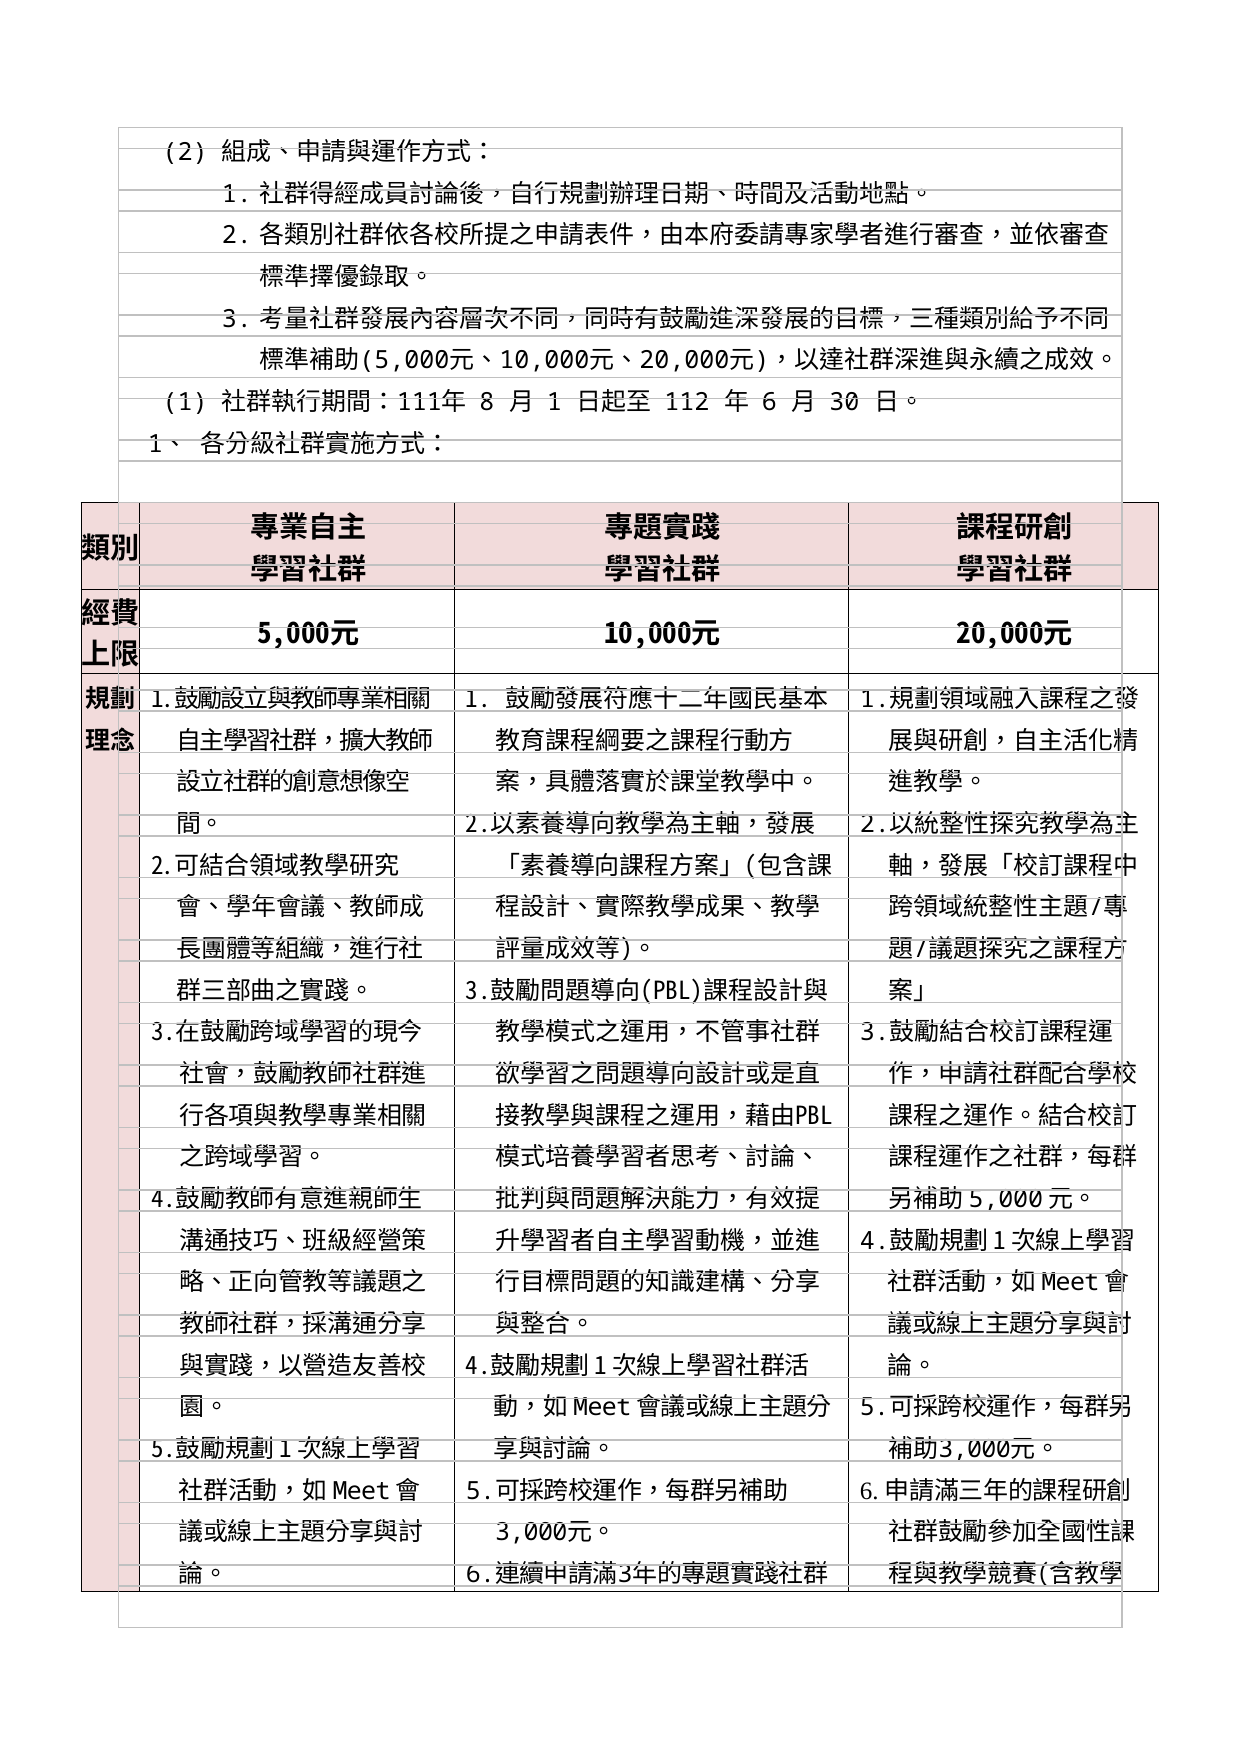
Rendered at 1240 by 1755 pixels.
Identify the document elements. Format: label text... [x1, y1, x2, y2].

list 各類別社群依各校所提之申請表件，由本府委請專家學者進行審查，並依審查標準擇優錄取。 [222, 274, 1121, 294]
table_cell 1.鼓勵設立與教師專業相關自主學習社群，擴大教師設立社群的創意想像空間。 2.可結合領域教學研究會、學年會議、教師成長團體等組織，進行社群三部曲之實踐。 3.在鼓勵跨域學習的現今社會，鼓勵教師社群進行各項與教學專業相關之跨域學習。 4.鼓勵教師有意進親師生溝通技巧、班級經營策略、正向管教等議題之教師社群，採溝通分享與實踐，以營造友善校園。 5.鼓勵規劃1次線上學習社群活動，如Meet會議或線上主題分享與討論。 6.可採跨校運作，每群另補助2,000元。 [140, 837, 454, 877]
table_cell 1.鼓勵設立與教師專業相關自主學習社群，擴大教師設立社群的創意想像空間。 2.可結合領域教學研究會、學年會議、教師成長團體等組織，進行社群三部曲之實踐。 3.在鼓勵跨域學習的現今社會，鼓勵教師社群進行各項與教學專業相關之跨域學習。 4.鼓勵教師有意進親師生溝通技巧、班級經營策略、正向管教等議題之教師社群，採溝通分享與實踐，以營造友善校園。 5.鼓勵規劃1次線上學習社群活動，如Meet會議或線上主題分享與討論。 6.可採跨校運作，每群另補助2,000元。 [140, 1128, 454, 1148]
table_header 類別 [119, 566, 139, 585]
table_cell 5,000元 [140, 628, 454, 648]
table_cell 規劃理念 [119, 691, 139, 710]
table_cell 1.規劃領域融入課程之發展與研創，自主活化精進教學。 2.以統整性探究教學為主軸，發展「校訂課程中跨領域統整性主題/專題/議題探究之課程方案」 3.鼓勵結合校訂課程運作，申請社群配合學校課程之運作。結合校訂課程運作之社群，每群另補助5,000元。 4.鼓勵規劃1次線上學習社群活動，如Meet會議或線上主題分享與討論。 5.可採跨校運作，每群另補助3,000元。 6. 申請滿三年的課程研創社群鼓勵參加全國性課程與教學競賽(含教學卓越獎)。 [849, 1128, 1121, 1148]
table_cell 1. 鼓勵發展符應十二年國民基本教育課程綱要之課程行動方案，具體落實於課堂教學中。 2.以素養導向教學為主軸，發展「素養導向課程方案」(包含課程設計、實際教學成果、教學評量成效等)。 3.鼓勵問題導向(PBL)課程設計與教學模式之運用，不管事社群欲學習之問題導向設計或是直接教學與課程之運用，藉由PBL模式培養學習者思考、討論、批判與問題解決能力，有效提升學習者自主學習動機，並進行目標問題的知識建構、分享與整合。 4.鼓勵規劃1次線上學習社群活動，如Meet會議或線上主題分享與討論。 5.可採跨校運作，每群另補助3,000元。 6.連續申請滿3年的專題實踐社群可直接進階至課程研創社群。 [455, 837, 848, 877]
table_cell 1.鼓勵設立與教師專業相關自主學習社群，擴大教師設立社群的創意想像空間。 2.可結合領域教學研究會、學年會議、教師成長團體等組織，進行社群三部曲之實踐。 3.在鼓勵跨域學習的現今社會，鼓勵教師社群進行各項與教學專業相關之跨域學習。 4.鼓勵教師有意進親師生溝通技巧、班級經營策略、正向管教等議題之教師社群，採溝通分享與實踐，以營造友善校園。 5.鼓勵規劃1次線上學習社群活動，如Meet會議或線上主題分享與討論。 6.可採跨校運作，每群另補助2,000元。 [140, 941, 454, 960]
table_cell 1.規劃領域融入課程之發展與研創，自主活化精進教學。 2.以統整性探究教學為主軸，發展「校訂課程中跨領域統整性主題/專題/議題探究之課程方案」 3.鼓勵結合校訂課程運作，申請社群配合學校課程之運作。結合校訂課程運作之社群，每群另補助5,000元。 4.鼓勵規劃1次線上學習社群活動，如Meet會議或線上主題分享與討論。 5.可採跨校運作，每群另補助3,000元。 6. 申請滿三年的課程研創社群鼓勵參加全國性課程與教學競賽(含教學卓越獎)。 [849, 941, 1121, 960]
table_cell 1. 鼓勵發展符應十二年國民基本教育課程綱要之課程行動方案，具體落實於課堂教學中。 2.以素養導向教學為主軸，發展「素養導向課程方案」(包含課程設計、實際教學成果、教學評量成效等)。 3.鼓勵問題導向(PBL)課程設計與教學模式之運用，不管事社群欲學習之問題導向設計或是直接教學與課程之運用，藉由PBL模式培養學習者思考、討論、批判與問題解決能力，有效提升學習者自主學習動機，並進行目標問題的知識建構、分享與整合。 4.鼓勵規劃1次線上學習社群活動，如Meet會議或線上主題分享與討論。 5.可採跨校運作，每群另補助3,000元。 6.連續申請滿3年的專題實踐社群可直接進階至課程研創社群。 [455, 712, 848, 752]
table_cell 1. 鼓勵發展符應十二年國民基本教育課程綱要之課程行動方案，具體落實於課堂教學中。 2.以素養導向教學為主軸，發展「素養導向課程方案」(包含課程設計、實際教學成果、教學評量成效等)。 3.鼓勵問題導向(PBL)課程設計與教學模式之運用，不管事社群欲學習之問題導向設計或是直接教學與課程之運用，藉由PBL模式培養學習者思考、討論、批判與問題解決能力，有效提升學習者自主學習動機，並進行目標問題的知識建構、分享與整合。 4.鼓勵規劃1次線上學習社群活動，如Meet會議或線上主題分享與討論。 5.可採跨校運作，每群另補助3,000元。 6.連續申請滿3年的專題實踐社群可直接進階至課程研創社群。 [455, 816, 848, 835]
table_cell 1.規劃領域融入課程之發展與研創，自主活化精進教學。 2.以統整性探究教學為主軸，發展「校訂課程中跨領域統整性主題/專題/議題探究之課程方案」 3.鼓勵結合校訂課程運作，申請社群配合學校課程之運作。結合校訂課程運作之社群，每群另補助5,000元。 4.鼓勵規劃1次線上學習社群活動，如Meet會議或線上主題分享與討論。 5.可採跨校運作，每群另補助3,000元。 6. 申請滿三年的課程研創社群鼓勵參加全國性課程與教學競賽(含教學卓越獎)。 [1123, 674, 1158, 1591]
table_cell 規劃理念 [119, 962, 139, 1002]
table_cell 1. 鼓勵發展符應十二年國民基本教育課程綱要之課程行動方案，具體落實於課堂教學中。 2.以素養導向教學為主軸，發展「素養導向課程方案」(包含課程設計、實際教學成果、教學評量成效等)。 3.鼓勵問題導向(PBL)課程設計與教學模式之運用，不管事社群欲學習之問題導向設計或是直接教學與課程之運用，藉由PBL模式培養學習者思考、討論、批判與問題解決能力，有效提升學習者自主學習動機，並進行目標問題的知識建構、分享與整合。 4.鼓勵規劃1次線上學習社群活動，如Meet會議或線上主題分享與討論。 5.可採跨校運作，每群另補助3,000元。 6.連續申請滿3年的專題實踐社群可直接進階至課程研創社群。 [455, 1524, 848, 1564]
table_cell 20,000元 [849, 649, 1121, 673]
table_cell 1.規劃領域融入課程之發展與研創，自主活化精進教學。 2.以統整性探究教學為主軸，發展「校訂課程中跨領域統整性主題/專題/議題探究之課程方案」 3.鼓勵結合校訂課程運作，申請社群配合學校課程之運作。結合校訂課程運作之社群，每群另補助5,000元。 4.鼓勵規劃1次線上學習社群活動，如Meet會議或線上主題分享與討論。 5.可採跨校運作，每群另補助3,000元。 6. 申請滿三年的課程研創社群鼓勵參加全國性課程與教學競賽(含教學卓越獎)。 [849, 1149, 1121, 1189]
table_cell 1.鼓勵設立與教師專業相關自主學習社群，擴大教師設立社群的創意想像空間。 2.可結合領域教學研究會、學年會議、教師成長團體等組織，進行社群三部曲之實踐。 3.在鼓勵跨域學習的現今社會，鼓勵教師社群進行各項與教學專業相關之跨域學習。 4.鼓勵教師有意進親師生溝通技巧、班級經營策略、正向管教等議題之教師社群，採溝通分享與實踐，以營造友善校園。 5.鼓勵規劃1次線上學習社群活動，如Meet會議或線上主題分享與討論。 6.可採跨校運作，每群另補助2,000元。 [140, 753, 454, 773]
table_cell 1. 鼓勵發展符應十二年國民基本教育課程綱要之課程行動方案，具體落實於課堂教學中。 2.以素養導向教學為主軸，發展「素養導向課程方案」(包含課程設計、實際教學成果、教學評量成效等)。 3.鼓勵問題導向(PBL)課程設計與教學模式之運用，不管事社群欲學習之問題導向設計或是直接教學與課程之運用，藉由PBL模式培養學習者思考、討論、批判與問題解決能力，有效提升學習者自主學習動機，並進行目標問題的知識建構、分享與整合。 4.鼓勵規劃1次線上學習社群活動，如Meet會議或線上主題分享與討論。 5.可採跨校運作，每群另補助3,000元。 6.連續申請滿3年的專題實踐社群可直接進階至課程研創社群。 [455, 1087, 848, 1127]
list 各分級社群實施方式： [148, 441, 1121, 460]
table_cell 1.規劃領域融入課程之發展與研創，自主活化精進教學。 2.以統整性探究教學為主軸，發展「校訂課程中跨領域統整性主題/專題/議題探究之課程方案」 3.鼓勵結合校訂課程運作，申請社群配合學校課程之運作。結合校訂課程運作之社群，每群另補助5,000元。 4.鼓勵規劃1次線上學習社群活動，如Meet會議或線上主題分享與討論。 5.可採跨校運作，每群另補助3,000元。 6. 申請滿三年的課程研創社群鼓勵參加全國性課程與教學競賽(含教學卓越獎)。 [849, 1524, 1121, 1564]
table_cell 1.規劃領域融入課程之發展與研創，自主活化精進教學。 2.以統整性探究教學為主軸，發展「校訂課程中跨領域統整性主題/專題/議題探究之課程方案」 3.鼓勵結合校訂課程運作，申請社群配合學校課程之運作。結合校訂課程運作之社群，每群另補助5,000元。 4.鼓勵規劃1次線上學習社群活動，如Meet會議或線上主題分享與討論。 5.可採跨校運作，每群另補助3,000元。 6. 申請滿三年的課程研創社群鼓勵參加全國性課程與教學競賽(含教學卓越獎)。 [849, 878, 1121, 898]
table_cell 規劃理念 [119, 1378, 139, 1398]
table_cell 1. 鼓勵發展符應十二年國民基本教育課程綱要之課程行動方案，具體落實於課堂教學中。 2.以素養導向教學為主軸，發展「素養導向課程方案」(包含課程設計、實際教學成果、教學評量成效等)。 3.鼓勵問題導向(PBL)課程設計與教學模式之運用，不管事社群欲學習之問題導向設計或是直接教學與課程之運用，藉由PBL模式培養學習者思考、討論、批判與問題解決能力，有效提升學習者自主學習動機，並進行目標問題的知識建構、分享與整合。 4.鼓勵規劃1次線上學習社群活動，如Meet會議或線上主題分享與討論。 5.可採跨校運作，每群另補助3,000元。 6.連續申請滿3年的專題實踐社群可直接進階至課程研創社群。 [455, 753, 848, 773]
table_cell 規劃理念 [119, 1253, 139, 1273]
table_cell 1.鼓勵設立與教師專業相關自主學習社群，擴大教師設立社群的創意想像空間。 2.可結合領域教學研究會、學年會議、教師成長團體等組織，進行社群三部曲之實踐。 3.在鼓勵跨域學習的現今社會，鼓勵教師社群進行各項與教學專業相關之跨域學習。 4.鼓勵教師有意進親師生溝通技巧、班級經營策略、正向管教等議題之教師社群，採溝通分享與實踐，以營造友善校園。 5.鼓勵規劃1次線上學習社群活動，如Meet會議或線上主題分享與討論。 6.可採跨校運作，每群另補助2,000元。 [140, 1524, 454, 1564]
table_cell 1.規劃領域融入課程之發展與研創，自主活化精進教學。 2.以統整性探究教學為主軸，發展「校訂課程中跨領域統整性主題/專題/議題探究之課程方案」 3.鼓勵結合校訂課程運作，申請社群配合學校課程之運作。結合校訂課程運作之社群，每群另補助5,000元。 4.鼓勵規劃1次線上學習社群活動，如Meet會議或線上主題分享與討論。 5.可採跨校運作，每群另補助3,000元。 6. 申請滿三年的課程研創社群鼓勵參加全國性課程與教學競賽(含教學卓越獎)。 [849, 1066, 1121, 1085]
table_cell 1.規劃領域融入課程之發展與研創，自主活化精進教學。 2.以統整性探究教學為主軸，發展「校訂課程中跨領域統整性主題/專題/議題探究之課程方案」 3.鼓勵結合校訂課程運作，申請社群配合學校課程之運作。結合校訂課程運作之社群，每群另補助5,000元。 4.鼓勵規劃1次線上學習社群活動，如Meet會議或線上主題分享與討論。 5.可採跨校運作，每群另補助3,000元。 6. 申請滿三年的課程研創社群鼓勵參加全國性課程與教學競賽(含教學卓越獎)。 [849, 753, 1121, 773]
table_header 專題實踐 學習社群 [455, 524, 848, 564]
table_cell 規劃理念 [119, 1587, 139, 1591]
list 考量社群發展內容層次不同，同時有鼓勵進深發展的目標，三種類別給予不同標準補助(5,000元、10,000元、20,000元)，以達社群深進與永續之成效。 [222, 337, 1121, 377]
table_cell 規劃理念 [119, 1503, 139, 1523]
table_cell 規劃理念 [119, 1274, 139, 1314]
table_cell 規劃理念 [119, 1128, 139, 1148]
table_cell 1.規劃領域融入課程之發展與研創，自主活化精進教學。 2.以統整性探究教學為主軸，發展「校訂課程中跨領域統整性主題/專題/議題探究之課程方案」 3.鼓勵結合校訂課程運作，申請社群配合學校課程之運作。結合校訂課程運作之社群，每群另補助5,000元。 4.鼓勵規劃1次線上學習社群活動，如Meet會議或線上主題分享與討論。 5.可採跨校運作，每群另補助3,000元。 6. 申請滿三年的課程研創社群鼓勵參加全國性課程與教學競賽(含教學卓越獎)。 [849, 1462, 1121, 1502]
table_cell 1.規劃領域融入課程之發展與研創，自主活化精進教學。 2.以統整性探究教學為主軸，發展「校訂課程中跨領域統整性主題/專題/議題探究之課程方案」 3.鼓勵結合校訂課程運作，申請社群配合學校課程之運作。結合校訂課程運作之社群，每群另補助5,000元。 4.鼓勵規劃1次線上學習社群活動，如Meet會議或線上主題分享與討論。 5.可採跨校運作，每群另補助3,000元。 6. 申請滿三年的課程研創社群鼓勵參加全國性課程與教學競賽(含教學卓越獎)。 [849, 1316, 1121, 1335]
table_cell 10,000元 [455, 649, 848, 673]
table_cell 1.鼓勵設立與教師專業相關自主學習社群，擴大教師設立社群的創意想像空間。 2.可結合領域教學研究會、學年會議、教師成長團體等組織，進行社群三部曲之實踐。 3.在鼓勵跨域學習的現今社會，鼓勵教師社群進行各項與教學專業相關之跨域學習。 4.鼓勵教師有意進親師生溝通技巧、班級經營策略、正向管教等議題之教師社群，採溝通分享與實踐，以營造友善校園。 5.鼓勵規劃1次線上學習社群活動，如Meet會議或線上主題分享與討論。 6.可採跨校運作，每群另補助2,000元。 [140, 712, 454, 752]
table_cell 1.鼓勵設立與教師專業相關自主學習社群，擴大教師設立社群的創意想像空間。 2.可結合領域教學研究會、學年會議、教師成長團體等組織，進行社群三部曲之實踐。 3.在鼓勵跨域學習的現今社會，鼓勵教師社群進行各項與教學專業相關之跨域學習。 4.鼓勵教師有意進親師生溝通技巧、班級經營策略、正向管教等議題之教師社群，採溝通分享與實踐，以營造友善校園。 5.鼓勵規劃1次線上學習社群活動，如Meet會議或線上主題分享與討論。 6.可採跨校運作，每群另補助2,000元。 [140, 1503, 454, 1523]
table_cell 1.規劃領域融入課程之發展與研創，自主活化精進教學。 2.以統整性探究教學為主軸，發展「校訂課程中跨領域統整性主題/專題/議題探究之課程方案」 3.鼓勵結合校訂課程運作，申請社群配合學校課程之運作。結合校訂課程運作之社群，每群另補助5,000元。 4.鼓勵規劃1次線上學習社群活動，如Meet會議或線上主題分享與討論。 5.可採跨校運作，每群另補助3,000元。 6. 申請滿三年的課程研創社群鼓勵參加全國性課程與教學競賽(含教學卓越獎)。 [849, 816, 1121, 835]
table_cell 規劃理念 [119, 816, 139, 835]
table_cell 10,000元 [455, 628, 848, 648]
table_cell 1.鼓勵設立與教師專業相關自主學習社群，擴大教師設立社群的創意想像空間。 2.可結合領域教學研究會、學年會議、教師成長團體等組織，進行社群三部曲之實踐。 3.在鼓勵跨域學習的現今社會，鼓勵教師社群進行各項與教學專業相關之跨域學習。 4.鼓勵教師有意進親師生溝通技巧、班級經營策略、正向管教等議題之教師社群，採溝通分享與實踐，以營造友善校園。 5.鼓勵規劃1次線上學習社群活動，如Meet會議或線上主題分享與討論。 6.可採跨校運作，每群另補助2,000元。 [140, 691, 454, 710]
table_cell 規劃理念 [119, 899, 139, 939]
table_header 專業自主 學習社群 [140, 524, 454, 564]
table_cell 1. 鼓勵發展符應十二年國民基本教育課程綱要之課程行動方案，具體落實於課堂教學中。 2.以素養導向教學為主軸，發展「素養導向課程方案」(包含課程設計、實際教學成果、教學評量成效等)。 3.鼓勵問題導向(PBL)課程設計與教學模式之運用，不管事社群欲學習之問題導向設計或是直接教學與課程之運用，藉由PBL模式培養學習者思考、討論、批判與問題解決能力，有效提升學習者自主學習動機，並進行目標問題的知識建構、分享與整合。 4.鼓勵規劃1次線上學習社群活動，如Meet會議或線上主題分享與討論。 5.可採跨校運作，每群另補助3,000元。 6.連續申請滿3年的專題實踐社群可直接進階至課程研創社群。 [455, 1274, 848, 1314]
table_cell 1.規劃領域融入課程之發展與研創，自主活化精進教學。 2.以統整性探究教學為主軸，發展「校訂課程中跨領域統整性主題/專題/議題探究之課程方案」 3.鼓勵結合校訂課程運作，申請社群配合學校課程之運作。結合校訂課程運作之社群，每群另補助5,000元。 4.鼓勵規劃1次線上學習社群活動，如Meet會議或線上主題分享與討論。 5.可採跨校運作，每群另補助3,000元。 6. 申請滿三年的課程研創社群鼓勵參加全國性課程與教學競賽(含教學卓越獎)。 [849, 962, 1121, 1002]
list 社群得經成員討論後，自行規劃辦理日期、時間及活動地點。 [222, 191, 1121, 210]
table_cell 1.鼓勵設立與教師專業相關自主學習社群，擴大教師設立社群的創意想像空間。 2.可結合領域教學研究會、學年會議、教師成長團體等組織，進行社群三部曲之實踐。 3.在鼓勵跨域學習的現今社會，鼓勵教師社群進行各項與教學專業相關之跨域學習。 4.鼓勵教師有意進親師生溝通技巧、班級經營策略、正向管教等議題之教師社群，採溝通分享與實踐，以營造友善校園。 5.鼓勵規劃1次線上學習社群活動，如Meet會議或線上主題分享與討論。 6.可採跨校運作，每群另補助2,000元。 [140, 674, 454, 689]
table_cell 1.鼓勵設立與教師專業相關自主學習社群，擴大教師設立社群的創意想像空間。 2.可結合領域教學研究會、學年會議、教師成長團體等組織，進行社群三部曲之實踐。 3.在鼓勵跨域學習的現今社會，鼓勵教師社群進行各項與教學專業相關之跨域學習。 4.鼓勵教師有意進親師生溝通技巧、班級經營策略、正向管教等議題之教師社群，採溝通分享與實踐，以營造友善校園。 5.鼓勵規劃1次線上學習社群活動，如Meet會議或線上主題分享與討論。 6.可採跨校運作，每群另補助2,000元。 [140, 1191, 454, 1210]
table_header 課程研創 學習社群 [849, 503, 1121, 523]
table_header 類別 [82, 503, 118, 589]
table_cell 1. 鼓勵發展符應十二年國民基本教育課程綱要之課程行動方案，具體落實於課堂教學中。 2.以素養導向教學為主軸，發展「素養導向課程方案」(包含課程設計、實際教學成果、教學評量成效等)。 3.鼓勵問題導向(PBL)課程設計與教學模式之運用，不管事社群欲學習之問題導向設計或是直接教學與課程之運用，藉由PBL模式培養學習者思考、討論、批判與問題解決能力，有效提升學習者自主學習動機，並進行目標問題的知識建構、分享與整合。 4.鼓勵規劃1次線上學習社群活動，如Meet會議或線上主題分享與討論。 5.可採跨校運作，每群另補助3,000元。 6.連續申請滿3年的專題實踐社群可直接進階至課程研創社群。 [455, 1003, 848, 1023]
table_cell 規劃理念 [119, 1212, 139, 1252]
table_cell 規劃理念 [119, 1524, 139, 1564]
table_cell 1.鼓勵設立與教師專業相關自主學習社群，擴大教師設立社群的創意想像空間。 2.可結合領域教學研究會、學年會議、教師成長團體等組織，進行社群三部曲之實踐。 3.在鼓勵跨域學習的現今社會，鼓勵教師社群進行各項與教學專業相關之跨域學習。 4.鼓勵教師有意進親師生溝通技巧、班級經營策略、正向管教等議題之教師社群，採溝通分享與實踐，以營造友善校園。 5.鼓勵規劃1次線上學習社群活動，如Meet會議或線上主題分享與討論。 6.可採跨校運作，每群另補助2,000元。 [140, 1337, 454, 1377]
table_cell 1.鼓勵設立與教師專業相關自主學習社群，擴大教師設立社群的創意想像空間。 2.可結合領域教學研究會、學年會議、教師成長團體等組織，進行社群三部曲之實踐。 3.在鼓勵跨域學習的現今社會，鼓勵教師社群進行各項與教學專業相關之跨域學習。 4.鼓勵教師有意進親師生溝通技巧、班級經營策略、正向管教等議題之教師社群，採溝通分享與實踐，以營造友善校園。 5.鼓勵規劃1次線上學習社群活動，如Meet會議或線上主題分享與討論。 6.可採跨校運作，每群另補助2,000元。 [140, 962, 454, 1002]
table_header 專題實踐 學習社群 [455, 503, 848, 523]
table_cell 1. 鼓勵發展符應十二年國民基本教育課程綱要之課程行動方案，具體落實於課堂教學中。 2.以素養導向教學為主軸，發展「素養導向課程方案」(包含課程設計、實際教學成果、教學評量成效等)。 3.鼓勵問題導向(PBL)課程設計與教學模式之運用，不管事社群欲學習之問題導向設計或是直接教學與課程之運用，藉由PBL模式培養學習者思考、討論、批判與問題解決能力，有效提升學習者自主學習動機，並進行目標問題的知識建構、分享與整合。 4.鼓勵規劃1次線上學習社群活動，如Meet會議或線上主題分享與討論。 5.可採跨校運作，每群另補助3,000元。 6.連續申請滿3年的專題實踐社群可直接進階至課程研創社群。 [455, 1316, 848, 1335]
table_cell 規劃理念 [119, 837, 139, 877]
table_cell 規劃理念 [82, 674, 118, 1591]
table_cell 1. 鼓勵發展符應十二年國民基本教育課程綱要之課程行動方案，具體落實於課堂教學中。 2.以素養導向教學為主軸，發展「素養導向課程方案」(包含課程設計、實際教學成果、教學評量成效等)。 3.鼓勵問題導向(PBL)課程設計與教學模式之運用，不管事社群欲學習之問題導向設計或是直接教學與課程之運用，藉由PBL模式培養學習者思考、討論、批判與問題解決能力，有效提升學習者自主學習動機，並進行目標問題的知識建構、分享與整合。 4.鼓勵規劃1次線上學習社群活動，如Meet會議或線上主題分享與討論。 5.可採跨校運作，每群另補助3,000元。 6.連續申請滿3年的專題實踐社群可直接進階至課程研創社群。 [455, 1149, 848, 1189]
table_cell 規劃理念 [119, 1191, 139, 1210]
table_cell 規劃理念 [119, 1066, 139, 1085]
table_cell 20,000元 [849, 590, 1121, 627]
table_cell 5,000元 [140, 649, 454, 673]
table_cell 1.規劃領域融入課程之發展與研創，自主活化精進教學。 2.以統整性探究教學為主軸，發展「校訂課程中跨領域統整性主題/專題/議題探究之課程方案」 3.鼓勵結合校訂課程運作，申請社群配合學校課程之運作。結合校訂課程運作之社群，每群另補助5,000元。 4.鼓勵規劃1次線上學習社群活動，如Meet會議或線上主題分享與討論。 5.可採跨校運作，每群另補助3,000元。 6. 申請滿三年的課程研創社群鼓勵參加全國性課程與教學競賽(含教學卓越獎)。 [849, 837, 1121, 877]
table_cell 1.鼓勵設立與教師專業相關自主學習社群，擴大教師設立社群的創意想像空間。 2.可結合領域教學研究會、學年會議、教師成長團體等組織，進行社群三部曲之實踐。 3.在鼓勵跨域學習的現今社會，鼓勵教師社群進行各項與教學專業相關之跨域學習。 4.鼓勵教師有意進親師生溝通技巧、班級經營策略、正向管教等議題之教師社群，採溝通分享與實踐，以營造友善校園。 5.鼓勵規劃1次線上學習社群活動，如Meet會議或線上主題分享與討論。 6.可採跨校運作，每群另補助2,000元。 [140, 774, 454, 814]
list 社群得經成員討論後，自行規劃辦理日期、時間及活動地點。 [222, 169, 1121, 189]
table_cell 1.鼓勵設立與教師專業相關自主學習社群，擴大教師設立社群的創意想像空間。 2.可結合領域教學研究會、學年會議、教師成長團體等組織，進行社群三部曲之實踐。 3.在鼓勵跨域學習的現今社會，鼓勵教師社群進行各項與教學專業相關之跨域學習。 4.鼓勵教師有意進親師生溝通技巧、班級經營策略、正向管教等議題之教師社群，採溝通分享與實踐，以營造友善校園。 5.鼓勵規劃1次線上學習社群活動，如Meet會議或線上主題分享與討論。 6.可採跨校運作，每群另補助2,000元。 [140, 816, 454, 835]
table_cell 5,000元 [140, 590, 454, 627]
table_cell 1.鼓勵設立與教師專業相關自主學習社群，擴大教師設立社群的創意想像空間。 2.可結合領域教學研究會、學年會議、教師成長團體等組織，進行社群三部曲之實踐。 3.在鼓勵跨域學習的現今社會，鼓勵教師社群進行各項與教學專業相關之跨域學習。 4.鼓勵教師有意進親師生溝通技巧、班級經營策略、正向管教等議題之教師社群，採溝通分享與實踐，以營造友善校園。 5.鼓勵規劃1次線上學習社群活動，如Meet會議或線上主題分享與討論。 6.可採跨校運作，每群另補助2,000元。 [140, 1066, 454, 1085]
table_cell 10,000元 [455, 590, 848, 627]
table_header 類別 [119, 503, 139, 523]
table_cell 1.鼓勵設立與教師專業相關自主學習社群，擴大教師設立社群的創意想像空間。 2.可結合領域教學研究會、學年會議、教師成長團體等組織，進行社群三部曲之實踐。 3.在鼓勵跨域學習的現今社會，鼓勵教師社群進行各項與教學專業相關之跨域學習。 4.鼓勵教師有意進親師生溝通技巧、班級經營策略、正向管教等議題之教師社群，採溝通分享與實踐，以營造友善校園。 5.鼓勵規劃1次線上學習社群活動，如Meet會議或線上主題分享與討論。 6.可採跨校運作，每群另補助2,000元。 [140, 1399, 454, 1439]
table_cell 1.規劃領域融入課程之發展與研創，自主活化精進教學。 2.以統整性探究教學為主軸，發展「校訂課程中跨領域統整性主題/專題/議題探究之課程方案」 3.鼓勵結合校訂課程運作，申請社群配合學校課程之運作。結合校訂課程運作之社群，每群另補助5,000元。 4.鼓勵規劃1次線上學習社群活動，如Meet會議或線上主題分享與討論。 5.可採跨校運作，每群另補助3,000元。 6. 申請滿三年的課程研創社群鼓勵參加全國性課程與教學競賽(含教學卓越獎)。 [849, 712, 1121, 752]
table_cell 經費上限 [82, 590, 118, 673]
table_cell 規劃理念 [119, 674, 139, 689]
table_cell 1.規劃領域融入課程之發展與研創，自主活化精進教學。 2.以統整性探究教學為主軸，發展「校訂課程中跨領域統整性主題/專題/議題探究之課程方案」 3.鼓勵結合校訂課程運作，申請社群配合學校課程之運作。結合校訂課程運作之社群，每群另補助5,000元。 4.鼓勵規劃1次線上學習社群活動，如Meet會議或線上主題分享與討論。 5.可採跨校運作，每群另補助3,000元。 6. 申請滿三年的課程研創社群鼓勵參加全國性課程與教學競賽(含教學卓越獎)。 [849, 1087, 1121, 1127]
table_cell 1.鼓勵設立與教師專業相關自主學習社群，擴大教師設立社群的創意想像空間。 2.可結合領域教學研究會、學年會議、教師成長團體等組織，進行社群三部曲之實踐。 3.在鼓勵跨域學習的現今社會，鼓勵教師社群進行各項與教學專業相關之跨域學習。 4.鼓勵教師有意進親師生溝通技巧、班級經營策略、正向管教等議題之教師社群，採溝通分享與實踐，以營造友善校園。 5.鼓勵規劃1次線上學習社群活動，如Meet會議或線上主題分享與討論。 6.可採跨校運作，每群另補助2,000元。 [140, 1149, 454, 1189]
table_header 專業自主 學習社群 [140, 566, 454, 585]
table_cell 1.鼓勵設立與教師專業相關自主學習社群，擴大教師設立社群的創意想像空間。 2.可結合領域教學研究會、學年會議、教師成長團體等組織，進行社群三部曲之實踐。 3.在鼓勵跨域學習的現今社會，鼓勵教師社群進行各項與教學專業相關之跨域學習。 4.鼓勵教師有意進親師生溝通技巧、班級經營策略、正向管教等議題之教師社群，採溝通分享與實踐，以營造友善校園。 5.鼓勵規劃1次線上學習社群活動，如Meet會議或線上主題分享與討論。 6.可採跨校運作，每群另補助2,000元。 [140, 1253, 454, 1273]
table_cell 1. 鼓勵發展符應十二年國民基本教育課程綱要之課程行動方案，具體落實於課堂教學中。 2.以素養導向教學為主軸，發展「素養導向課程方案」(包含課程設計、實際教學成果、教學評量成效等)。 3.鼓勵問題導向(PBL)課程設計與教學模式之運用，不管事社群欲學習之問題導向設計或是直接教學與課程之運用，藉由PBL模式培養學習者思考、討論、批判與問題解決能力，有效提升學習者自主學習動機，並進行目標問題的知識建構、分享與整合。 4.鼓勵規劃1次線上學習社群活動，如Meet會議或線上主題分享與討論。 5.可採跨校運作，每群另補助3,000元。 6.連續申請滿3年的專題實踐社群可直接進階至課程研創社群。 [455, 1066, 848, 1085]
table_header 類別 [90, 546, 98, 558]
list 社群執行期間：111年 8 月 1 日起至 112 年 6 月 30 日。 [162, 399, 1121, 419]
table_cell 1. 鼓勵發展符應十二年國民基本教育課程綱要之課程行動方案，具體落實於課堂教學中。 2.以素養導向教學為主軸，發展「素養導向課程方案」(包含課程設計、實際教學成果、教學評量成效等)。 3.鼓勵問題導向(PBL)課程設計與教學模式之運用，不管事社群欲學習之問題導向設計或是直接教學與課程之運用，藉由PBL模式培養學習者思考、討論、批判與問題解決能力，有效提升學習者自主學習動機，並進行目標問題的知識建構、分享與整合。 4.鼓勵規劃1次線上學習社群活動，如Meet會議或線上主題分享與討論。 5.可採跨校運作，每群另補助3,000元。 6.連續申請滿3年的專題實踐社群可直接進階至課程研創社群。 [455, 899, 848, 939]
table_header 課程研創 學習社群 [849, 524, 1121, 564]
table_cell 1.規劃領域融入課程之發展與研創，自主活化精進教學。 2.以統整性探究教學為主軸，發展「校訂課程中跨領域統整性主題/專題/議題探究之課程方案」 3.鼓勵結合校訂課程運作，申請社群配合學校課程之運作。結合校訂課程運作之社群，每群另補助5,000元。 4.鼓勵規劃1次線上學習社群活動，如Meet會議或線上主題分享與討論。 5.可採跨校運作，每群另補助3,000元。 6. 申請滿三年的課程研創社群鼓勵參加全國性課程與教學競賽(含教學卓越獎)。 [849, 691, 1121, 710]
table_cell 1. 鼓勵發展符應十二年國民基本教育課程綱要之課程行動方案，具體落實於課堂教學中。 2.以素養導向教學為主軸，發展「素養導向課程方案」(包含課程設計、實際教學成果、教學評量成效等)。 3.鼓勵問題導向(PBL)課程設計與教學模式之運用，不管事社群欲學習之問題導向設計或是直接教學與課程之運用，藉由PBL模式培養學習者思考、討論、批判與問題解決能力，有效提升學習者自主學習動機，並進行目標問題的知識建構、分享與整合。 4.鼓勵規劃1次線上學習社群活動，如Meet會議或線上主題分享與討論。 5.可採跨校運作，每群另補助3,000元。 6.連續申請滿3年的專題實踐社群可直接進階至課程研創社群。 [455, 1212, 848, 1252]
table_cell 規劃理念 [119, 774, 139, 814]
table_cell 1.鼓勵設立與教師專業相關自主學習社群，擴大教師設立社群的創意想像空間。 2.可結合領域教學研究會、學年會議、教師成長團體等組織，進行社群三部曲之實踐。 3.在鼓勵跨域學習的現今社會，鼓勵教師社群進行各項與教學專業相關之跨域學習。 4.鼓勵教師有意進親師生溝通技巧、班級經營策略、正向管教等議題之教師社群，採溝通分享與實踐，以營造友善校園。 5.鼓勵規劃1次線上學習社群活動，如Meet會議或線上主題分享與討論。 6.可採跨校運作，每群另補助2,000元。 [140, 1378, 454, 1398]
table_cell 1. 鼓勵發展符應十二年國民基本教育課程綱要之課程行動方案，具體落實於課堂教學中。 2.以素養導向教學為主軸，發展「素養導向課程方案」(包含課程設計、實際教學成果、教學評量成效等)。 3.鼓勵問題導向(PBL)課程設計與教學模式之運用，不管事社群欲學習之問題導向設計或是直接教學與課程之運用，藉由PBL模式培養學習者思考、討論、批判與問題解決能力，有效提升學習者自主學習動機，並進行目標問題的知識建構、分享與整合。 4.鼓勵規劃1次線上學習社群活動，如Meet會議或線上主題分享與討論。 5.可採跨校運作，每群另補助3,000元。 6.連續申請滿3年的專題實踐社群可直接進階至課程研創社群。 [455, 878, 848, 898]
table_cell 規劃理念 [119, 1337, 139, 1377]
table_cell 1.規劃領域融入課程之發展與研創，自主活化精進教學。 2.以統整性探究教學為主軸，發展「校訂課程中跨領域統整性主題/專題/議題探究之課程方案」 3.鼓勵結合校訂課程運作，申請社群配合學校課程之運作。結合校訂課程運作之社群，每群另補助5,000元。 4.鼓勵規劃1次線上學習社群活動，如Meet會議或線上主題分享與討論。 5.可採跨校運作，每群另補助3,000元。 6. 申請滿三年的課程研創社群鼓勵參加全國性課程與教學競賽(含教學卓越獎)。 [849, 1024, 1121, 1064]
table_cell 規劃理念 [119, 1149, 139, 1189]
table_cell 1. 鼓勵發展符應十二年國民基本教育課程綱要之課程行動方案，具體落實於課堂教學中。 2.以素養導向教學為主軸，發展「素養導向課程方案」(包含課程設計、實際教學成果、教學評量成效等)。 3.鼓勵問題導向(PBL)課程設計與教學模式之運用，不管事社群欲學習之問題導向設計或是直接教學與課程之運用，藉由PBL模式培養學習者思考、討論、批判與問題解決能力，有效提升學習者自主學習動機，並進行目標問題的知識建構、分享與整合。 4.鼓勵規劃1次線上學習社群活動，如Meet會議或線上主題分享與討論。 5.可採跨校運作，每群另補助3,000元。 6.連續申請滿3年的專題實踐社群可直接進階至課程研創社群。 [455, 1399, 848, 1439]
table_cell 1.規劃領域融入課程之發展與研創，自主活化精進教學。 2.以統整性探究教學為主軸，發展「校訂課程中跨領域統整性主題/專題/議題探究之課程方案」 3.鼓勵結合校訂課程運作，申請社群配合學校課程之運作。結合校訂課程運作之社群，每群另補助5,000元。 4.鼓勵規劃1次線上學習社群活動，如Meet會議或線上主題分享與討論。 5.可採跨校運作，每群另補助3,000元。 6. 申請滿三年的課程研創社群鼓勵參加全國性課程與教學競賽(含教學卓越獎)。 [849, 774, 1121, 814]
table_cell 規劃理念 [119, 878, 139, 898]
table_cell 1.鼓勵設立與教師專業相關自主學習社群，擴大教師設立社群的創意想像空間。 2.可結合領域教學研究會、學年會議、教師成長團體等組織，進行社群三部曲之實踐。 3.在鼓勵跨域學習的現今社會，鼓勵教師社群進行各項與教學專業相關之跨域學習。 4.鼓勵教師有意進親師生溝通技巧、班級經營策略、正向管教等議題之教師社群，採溝通分享與實踐，以營造友善校園。 5.鼓勵規劃1次線上學習社群活動，如Meet會議或線上主題分享與討論。 6.可採跨校運作，每群另補助2,000元。 [140, 1316, 454, 1335]
table_cell 1.規劃領域融入課程之發展與研創，自主活化精進教學。 2.以統整性探究教學為主軸，發展「校訂課程中跨領域統整性主題/專題/議題探究之課程方案」 3.鼓勵結合校訂課程運作，申請社群配合學校課程之運作。結合校訂課程運作之社群，每群另補助5,000元。 4.鼓勵規劃1次線上學習社群活動，如Meet會議或線上主題分享與討論。 5.可採跨校運作，每群另補助3,000元。 6. 申請滿三年的課程研創社群鼓勵參加全國性課程與教學競賽(含教學卓越獎)。 [849, 1399, 1121, 1439]
table_cell 20,000元 [1123, 590, 1158, 673]
table_cell 規劃理念 [119, 753, 139, 773]
table_cell 1. 鼓勵發展符應十二年國民基本教育課程綱要之課程行動方案，具體落實於課堂教學中。 2.以素養導向教學為主軸，發展「素養導向課程方案」(包含課程設計、實際教學成果、教學評量成效等)。 3.鼓勵問題導向(PBL)課程設計與教學模式之運用，不管事社群欲學習之問題導向設計或是直接教學與課程之運用，藉由PBL模式培養學習者思考、討論、批判與問題解決能力，有效提升學習者自主學習動機，並進行目標問題的知識建構、分享與整合。 4.鼓勵規劃1次線上學習社群活動，如Meet會議或線上主題分享與討論。 5.可採跨校運作，每群另補助3,000元。 6.連續申請滿3年的專題實踐社群可直接進階至課程研創社群。 [455, 774, 848, 814]
table_header 課程研創 學習社群 [849, 566, 1121, 585]
table_cell 1.鼓勵設立與教師專業相關自主學習社群，擴大教師設立社群的創意想像空間。 2.可結合領域教學研究會、學年會議、教師成長團體等組織，進行社群三部曲之實踐。 3.在鼓勵跨域學習的現今社會，鼓勵教師社群進行各項與教學專業相關之跨域學習。 4.鼓勵教師有意進親師生溝通技巧、班級經營策略、正向管教等議題之教師社群，採溝通分享與實踐，以營造友善校園。 5.鼓勵規劃1次線上學習社群活動，如Meet會議或線上主題分享與討論。 6.可採跨校運作，每群另補助2,000元。 [140, 1087, 454, 1127]
table_cell 1.規劃領域融入課程之發展與研創，自主活化精進教學。 2.以統整性探究教學為主軸，發展「校訂課程中跨領域統整性主題/專題/議題探究之課程方案」 3.鼓勵結合校訂課程運作，申請社群配合學校課程之運作。結合校訂課程運作之社群，每群另補助5,000元。 4.鼓勵規劃1次線上學習社群活動，如Meet會議或線上主題分享與討論。 5.可採跨校運作，每群另補助3,000元。 6. 申請滿三年的課程研創社群鼓勵參加全國性課程與教學競賽(含教學卓越獎)。 [849, 1378, 1121, 1398]
table_cell 規劃理念 [119, 1024, 139, 1064]
table_cell 1.鼓勵設立與教師專業相關自主學習社群，擴大教師設立社群的創意想像空間。 2.可結合領域教學研究會、學年會議、教師成長團體等組織，進行社群三部曲之實踐。 3.在鼓勵跨域學習的現今社會，鼓勵教師社群進行各項與教學專業相關之跨域學習。 4.鼓勵教師有意進親師生溝通技巧、班級經營策略、正向管教等議題之教師社群，採溝通分享與實踐，以營造友善校園。 5.鼓勵規劃1次線上學習社群活動，如Meet會議或線上主題分享與討論。 6.可採跨校運作，每群另補助2,000元。 [140, 1462, 454, 1502]
table_cell 1.鼓勵設立與教師專業相關自主學習社群，擴大教師設立社群的創意想像空間。 2.可結合領域教學研究會、學年會議、教師成長團體等組織，進行社群三部曲之實踐。 3.在鼓勵跨域學習的現今社會，鼓勵教師社群進行各項與教學專業相關之跨域學習。 4.鼓勵教師有意進親師生溝通技巧、班級經營策略、正向管教等議題之教師社群，採溝通分享與實踐，以營造友善校園。 5.鼓勵規劃1次線上學習社群活動，如Meet會議或線上主題分享與討論。 6.可採跨校運作，每群另補助2,000元。 [140, 1274, 454, 1314]
list 各類別社群依各校所提之申請表件，由本府委請專家學者進行審查，並依審查標準擇優錄取。 [222, 212, 1121, 252]
table_cell 1.鼓勵設立與教師專業相關自主學習社群，擴大教師設立社群的創意想像空間。 2.可結合領域教學研究會、學年會議、教師成長團體等組織，進行社群三部曲之實踐。 3.在鼓勵跨域學習的現今社會，鼓勵教師社群進行各項與教學專業相關之跨域學習。 4.鼓勵教師有意進親師生溝通技巧、班級經營策略、正向管教等議題之教師社群，採溝通分享與實踐，以營造友善校園。 5.鼓勵規劃1次線上學習社群活動，如Meet會議或線上主題分享與討論。 6.可採跨校運作，每群另補助2,000元。 [140, 878, 454, 898]
table_cell 1.規劃領域融入課程之發展與研創，自主活化精進教學。 2.以統整性探究教學為主軸，發展「校訂課程中跨領域統整性主題/專題/議題探究之課程方案」 3.鼓勵結合校訂課程運作，申請社群配合學校課程之運作。結合校訂課程運作之社群，每群另補助5,000元。 4.鼓勵規劃1次線上學習社群活動，如Meet會議或線上主題分享與討論。 5.可採跨校運作，每群另補助3,000元。 6. 申請滿三年的課程研創社群鼓勵參加全國性課程與教學競賽(含教學卓越獎)。 [849, 1337, 1121, 1377]
table_cell 1.規劃領域融入課程之發展與研創，自主活化精進教學。 2.以統整性探究教學為主軸，發展「校訂課程中跨領域統整性主題/專題/議題探究之課程方案」 3.鼓勵結合校訂課程運作，申請社群配合學校課程之運作。結合校訂課程運作之社群，每群另補助5,000元。 4.鼓勵規劃1次線上學習社群活動，如Meet會議或線上主題分享與討論。 5.可採跨校運作，每群另補助3,000元。 6. 申請滿三年的課程研創社群鼓勵參加全國性課程與教學競賽(含教學卓越獎)。 [849, 1003, 1121, 1023]
table_cell 1.規劃領域融入課程之發展與研創，自主活化精進教學。 2.以統整性探究教學為主軸，發展「校訂課程中跨領域統整性主題/專題/議題探究之課程方案」 3.鼓勵結合校訂課程運作，申請社群配合學校課程之運作。結合校訂課程運作之社群，每群另補助5,000元。 4.鼓勵規劃1次線上學習社群活動，如Meet會議或線上主題分享與討論。 5.可採跨校運作，每群另補助3,000元。 6. 申請滿三年的課程研創社群鼓勵參加全國性課程與教學競賽(含教學卓越獎)。 [849, 1274, 1121, 1314]
table_cell 規劃理念 [119, 1087, 139, 1127]
table_cell 1.鼓勵設立與教師專業相關自主學習社群，擴大教師設立社群的創意想像空間。 2.可結合領域教學研究會、學年會議、教師成長團體等組織，進行社群三部曲之實踐。 3.在鼓勵跨域學習的現今社會，鼓勵教師社群進行各項與教學專業相關之跨域學習。 4.鼓勵教師有意進親師生溝通技巧、班級經營策略、正向管教等議題之教師社群，採溝通分享與實踐，以營造友善校園。 5.鼓勵規劃1次線上學習社群活動，如Meet會議或線上主題分享與討論。 6.可採跨校運作，每群另補助2,000元。 [140, 1441, 454, 1460]
table_cell 1. 鼓勵發展符應十二年國民基本教育課程綱要之課程行動方案，具體落實於課堂教學中。 2.以素養導向教學為主軸，發展「素養導向課程方案」(包含課程設計、實際教學成果、教學評量成效等)。 3.鼓勵問題導向(PBL)課程設計與教學模式之運用，不管事社群欲學習之問題導向設計或是直接教學與課程之運用，藉由PBL模式培養學習者思考、討論、批判與問題解決能力，有效提升學習者自主學習動機，並進行目標問題的知識建構、分享與整合。 4.鼓勵規劃1次線上學習社群活動，如Meet會議或線上主題分享與討論。 5.可採跨校運作，每群另補助3,000元。 6.連續申請滿3年的專題實踐社群可直接進階至課程研創社群。 [455, 1337, 848, 1377]
table_cell 1. 鼓勵發展符應十二年國民基本教育課程綱要之課程行動方案，具體落實於課堂教學中。 2.以素養導向教學為主軸，發展「素養導向課程方案」(包含課程設計、實際教學成果、教學評量成效等)。 3.鼓勵問題導向(PBL)課程設計與教學模式之運用，不管事社群欲學習之問題導向設計或是直接教學與課程之運用，藉由PBL模式培養學習者思考、討論、批判與問題解決能力，有效提升學習者自主學習動機，並進行目標問題的知識建構、分享與整合。 4.鼓勵規劃1次線上學習社群活動，如Meet會議或線上主題分享與討論。 5.可採跨校運作，每群另補助3,000元。 6.連續申請滿3年的專題實踐社群可直接進階至課程研創社群。 [455, 1128, 848, 1148]
table_cell 1. 鼓勵發展符應十二年國民基本教育課程綱要之課程行動方案，具體落實於課堂教學中。 2.以素養導向教學為主軸，發展「素養導向課程方案」(包含課程設計、實際教學成果、教學評量成效等)。 3.鼓勵問題導向(PBL)課程設計與教學模式之運用，不管事社群欲學習之問題導向設計或是直接教學與課程之運用，藉由PBL模式培養學習者思考、討論、批判與問題解決能力，有效提升學習者自主學習動機，並進行目標問題的知識建構、分享與整合。 4.鼓勵規劃1次線上學習社群活動，如Meet會議或線上主題分享與討論。 5.可採跨校運作，每群另補助3,000元。 6.連續申請滿3年的專題實踐社群可直接進階至課程研創社群。 [455, 1441, 848, 1460]
table_cell 規劃理念 [119, 712, 139, 752]
table_cell 1.鼓勵設立與教師專業相關自主學習社群，擴大教師設立社群的創意想像空間。 2.可結合領域教學研究會、學年會議、教師成長團體等組織，進行社群三部曲之實踐。 3.在鼓勵跨域學習的現今社會，鼓勵教師社群進行各項與教學專業相關之跨域學習。 4.鼓勵教師有意進親師生溝通技巧、班級經營策略、正向管教等議題之教師社群，採溝通分享與實踐，以營造友善校園。 5.鼓勵規劃1次線上學習社群活動，如Meet會議或線上主題分享與討論。 6.可採跨校運作，每群另補助2,000元。 [140, 1212, 454, 1252]
table_cell 1.規劃領域融入課程之發展與研創，自主活化精進教學。 2.以統整性探究教學為主軸，發展「校訂課程中跨領域統整性主題/專題/議題探究之課程方案」 3.鼓勵結合校訂課程運作，申請社群配合學校課程之運作。結合校訂課程運作之社群，每群另補助5,000元。 4.鼓勵規劃1次線上學習社群活動，如Meet會議或線上主題分享與討論。 5.可採跨校運作，每群另補助3,000元。 6. 申請滿三年的課程研創社群鼓勵參加全國性課程與教學競賽(含教學卓越獎)。 [849, 1212, 1121, 1252]
list 組成、申請與運作方式： [162, 149, 1121, 169]
table_cell 1.鼓勵設立與教師專業相關自主學習社群，擴大教師設立社群的創意想像空間。 2.可結合領域教學研究會、學年會議、教師成長團體等組織，進行社群三部曲之實踐。 3.在鼓勵跨域學習的現今社會，鼓勵教師社群進行各項與教學專業相關之跨域學習。 4.鼓勵教師有意進親師生溝通技巧、班級經營策略、正向管教等議題之教師社群，採溝通分享與實踐，以營造友善校園。 5.鼓勵規劃1次線上學習社群活動，如Meet會議或線上主題分享與討論。 6.可採跨校運作，每群另補助2,000元。 [140, 899, 454, 939]
table_cell 1. 鼓勵發展符應十二年國民基本教育課程綱要之課程行動方案，具體落實於課堂教學中。 2.以素養導向教學為主軸，發展「素養導向課程方案」(包含課程設計、實際教學成果、教學評量成效等)。 3.鼓勵問題導向(PBL)課程設計與教學模式之運用，不管事社群欲學習之問題導向設計或是直接教學與課程之運用，藉由PBL模式培養學習者思考、討論、批判與問題解決能力，有效提升學習者自主學習動機，並進行目標問題的知識建構、分享與整合。 4.鼓勵規劃1次線上學習社群活動，如Meet會議或線上主題分享與討論。 5.可採跨校運作，每群另補助3,000元。 6.連續申請滿3年的專題實踐社群可直接進階至課程研創社群。 [455, 1503, 848, 1523]
table_header 類別 [119, 524, 139, 564]
table_cell 經費上限 [119, 628, 139, 648]
table_cell 1.規劃領域融入課程之發展與研創，自主活化精進教學。 2.以統整性探究教學為主軸，發展「校訂課程中跨領域統整性主題/專題/議題探究之課程方案」 3.鼓勵結合校訂課程運作，申請社群配合學校課程之運作。結合校訂課程運作之社群，每群另補助5,000元。 4.鼓勵規劃1次線上學習社群活動，如Meet會議或線上主題分享與討論。 5.可採跨校運作，每群另補助3,000元。 6. 申請滿三年的課程研創社群鼓勵參加全國性課程與教學競賽(含教學卓越獎)。 [849, 1191, 1121, 1210]
table_cell 規劃理念 [119, 1441, 139, 1460]
table_cell 20,000元 [849, 628, 1121, 648]
list 各類別社群依各校所提之申請表件，由本府委請專家學者進行審查，並依審查標準擇優錄取。 [222, 253, 1121, 273]
table_cell 規劃理念 [119, 1003, 139, 1023]
list 社群執行期間：111年 8 月 1 日起至 112 年 6 月 30 日。 [162, 378, 1121, 398]
table_cell 1.鼓勵設立與教師專業相關自主學習社群，擴大教師設立社群的創意想像空間。 2.可結合領域教學研究會、學年會議、教師成長團體等組織，進行社群三部曲之實踐。 3.在鼓勵跨域學習的現今社會，鼓勵教師社群進行各項與教學專業相關之跨域學習。 4.鼓勵教師有意進親師生溝通技巧、班級經營策略、正向管教等議題之教師社群，採溝通分享與實踐，以營造友善校園。 5.鼓勵規劃1次線上學習社群活動，如Meet會議或線上主題分享與討論。 6.可採跨校運作，每群另補助2,000元。 [140, 1003, 454, 1023]
table_cell 經費上限 [119, 590, 139, 627]
table_cell 1. 鼓勵發展符應十二年國民基本教育課程綱要之課程行動方案，具體落實於課堂教學中。 2.以素養導向教學為主軸，發展「素養導向課程方案」(包含課程設計、實際教學成果、教學評量成效等)。 3.鼓勵問題導向(PBL)課程設計與教學模式之運用，不管事社群欲學習之問題導向設計或是直接教學與課程之運用，藉由PBL模式培養學習者思考、討論、批判與問題解決能力，有效提升學習者自主學習動機，並進行目標問題的知識建構、分享與整合。 4.鼓勵規劃1次線上學習社群活動，如Meet會議或線上主題分享與討論。 5.可採跨校運作，每群另補助3,000元。 6.連續申請滿3年的專題實踐社群可直接進階至課程研創社群。 [455, 691, 848, 710]
table_cell 經費上限 [119, 649, 139, 673]
table_cell 1. 鼓勵發展符應十二年國民基本教育課程綱要之課程行動方案，具體落實於課堂教學中。 2.以素養導向教學為主軸，發展「素養導向課程方案」(包含課程設計、實際教學成果、教學評量成效等)。 3.鼓勵問題導向(PBL)課程設計與教學模式之運用，不管事社群欲學習之問題導向設計或是直接教學與課程之運用，藉由PBL模式培養學習者思考、討論、批判與問題解決能力，有效提升學習者自主學習動機，並進行目標問題的知識建構、分享與整合。 4.鼓勵規劃1次線上學習社群活動，如Meet會議或線上主題分享與討論。 5.可採跨校運作，每群另補助3,000元。 6.連續申請滿3年的專題實踐社群可直接進階至課程研創社群。 [455, 1462, 848, 1502]
list 考量社群發展內容層次不同，同時有鼓勵進深發展的目標，三種類別給予不同標準補助(5,000元、10,000元、20,000元)，以達社群深進與永續之成效。 [222, 316, 1121, 335]
table_cell 1. 鼓勵發展符應十二年國民基本教育課程綱要之課程行動方案，具體落實於課堂教學中。 2.以素養導向教學為主軸，發展「素養導向課程方案」(包含課程設計、實際教學成果、教學評量成效等)。 3.鼓勵問題導向(PBL)課程設計與教學模式之運用，不管事社群欲學習之問題導向設計或是直接教學與課程之運用，藉由PBL模式培養學習者思考、討論、批判與問題解決能力，有效提升學習者自主學習動機，並進行目標問題的知識建構、分享與整合。 4.鼓勵規劃1次線上學習社群活動，如Meet會議或線上主題分享與討論。 5.可採跨校運作，每群另補助3,000元。 6.連續申請滿3年的專題實踐社群可直接進階至課程研創社群。 [455, 1024, 848, 1064]
table_cell 規劃理念 [119, 1399, 139, 1439]
table_cell 1. 鼓勵發展符應十二年國民基本教育課程綱要之課程行動方案，具體落實於課堂教學中。 2.以素養導向教學為主軸，發展「素養導向課程方案」(包含課程設計、實際教學成果、教學評量成效等)。 3.鼓勵問題導向(PBL)課程設計與教學模式之運用，不管事社群欲學習之問題導向設計或是直接教學與課程之運用，藉由PBL模式培養學習者思考、討論、批判與問題解決能力，有效提升學習者自主學習動機，並進行目標問題的知識建構、分享與整合。 4.鼓勵規劃1次線上學習社群活動，如Meet會議或線上主題分享與討論。 5.可採跨校運作，每群另補助3,000元。 6.連續申請滿3年的專題實踐社群可直接進階至課程研創社群。 [455, 1566, 848, 1585]
table_cell 1.規劃領域融入課程之發展與研創，自主活化精進教學。 2.以統整性探究教學為主軸，發展「校訂課程中跨領域統整性主題/專題/議題探究之課程方案」 3.鼓勵結合校訂課程運作，申請社群配合學校課程之運作。結合校訂課程運作之社群，每群另補助5,000元。 4.鼓勵規劃1次線上學習社群活動，如Meet會議或線上主題分享與討論。 5.可採跨校運作，每群另補助3,000元。 6. 申請滿三年的課程研創社群鼓勵參加全國性課程與教學競賽(含教學卓越獎)。 [849, 1253, 1121, 1273]
list 考量社群發展內容層次不同，同時有鼓勵進深發展的目標，三種類別給予不同標準補助(5,000元、10,000元、20,000元)，以達社群深進與永續之成效。 [222, 294, 1121, 314]
table_cell 1. 鼓勵發展符應十二年國民基本教育課程綱要之課程行動方案，具體落實於課堂教學中。 2.以素養導向教學為主軸，發展「素養導向課程方案」(包含課程設計、實際教學成果、教學評量成效等)。 3.鼓勵問題導向(PBL)課程設計與教學模式之運用，不管事社群欲學習之問題導向設計或是直接教學與課程之運用，藉由PBL模式培養學習者思考、討論、批判與問題解決能力，有效提升學習者自主學習動機，並進行目標問題的知識建構、分享與整合。 4.鼓勵規劃1次線上學習社群活動，如Meet會議或線上主題分享與討論。 5.可採跨校運作，每群另補助3,000元。 6.連續申請滿3年的專題實踐社群可直接進階至課程研創社群。 [455, 1191, 848, 1210]
list 組成、申請與運作方式： [162, 128, 1121, 148]
table_cell 1.鼓勵設立與教師專業相關自主學習社群，擴大教師設立社群的創意想像空間。 2.可結合領域教學研究會、學年會議、教師成長團體等組織，進行社群三部曲之實踐。 3.在鼓勵跨域學習的現今社會，鼓勵教師社群進行各項與教學專業相關之跨域學習。 4.鼓勵教師有意進親師生溝通技巧、班級經營策略、正向管教等議題之教師社群，採溝通分享與實踐，以營造友善校園。 5.鼓勵規劃1次線上學習社群活動，如Meet會議或線上主題分享與討論。 6.可採跨校運作，每群另補助2,000元。 [140, 1566, 454, 1585]
table_cell 1.鼓勵設立與教師專業相關自主學習社群，擴大教師設立社群的創意想像空間。 2.可結合領域教學研究會、學年會議、教師成長團體等組織，進行社群三部曲之實踐。 3.在鼓勵跨域學習的現今社會，鼓勵教師社群進行各項與教學專業相關之跨域學習。 4.鼓勵教師有意進親師生溝通技巧、班級經營策略、正向管教等議題之教師社群，採溝通分享與實踐，以營造友善校園。 5.鼓勵規劃1次線上學習社群活動，如Meet會議或線上主題分享與討論。 6.可採跨校運作，每群另補助2,000元。 [140, 1024, 454, 1064]
list 各分級社群實施方式： [148, 419, 1121, 439]
table_cell 1.規劃領域融入課程之發展與研創，自主活化精進教學。 2.以統整性探究教學為主軸，發展「校訂課程中跨領域統整性主題/專題/議題探究之課程方案」 3.鼓勵結合校訂課程運作，申請社群配合學校課程之運作。結合校訂課程運作之社群，每群另補助5,000元。 4.鼓勵規劃1次線上學習社群活動，如Meet會議或線上主題分享與討論。 5.可採跨校運作，每群另補助3,000元。 6. 申請滿三年的課程研創社群鼓勵參加全國性課程與教學競賽(含教學卓越獎)。 [849, 1441, 1121, 1460]
table_cell 1. 鼓勵發展符應十二年國民基本教育課程綱要之課程行動方案，具體落實於課堂教學中。 2.以素養導向教學為主軸，發展「素養導向課程方案」(包含課程設計、實際教學成果、教學評量成效等)。 3.鼓勵問題導向(PBL)課程設計與教學模式之運用，不管事社群欲學習之問題導向設計或是直接教學與課程之運用，藉由PBL模式培養學習者思考、討論、批判與問題解決能力，有效提升學習者自主學習動機，並進行目標問題的知識建構、分享與整合。 4.鼓勵規劃1次線上學習社群活動，如Meet會議或線上主題分享與討論。 5.可採跨校運作，每群另補助3,000元。 6.連續申請滿3年的專題實踐社群可直接進階至課程研創社群。 [455, 1253, 848, 1273]
table_cell 規劃理念 [119, 1462, 139, 1502]
table_header 專題實踐 學習社群 [455, 566, 848, 585]
table_cell 1.規劃領域融入課程之發展與研創，自主活化精進教學。 2.以統整性探究教學為主軸，發展「校訂課程中跨領域統整性主題/專題/議題探究之課程方案」 3.鼓勵結合校訂課程運作，申請社群配合學校課程之運作。結合校訂課程運作之社群，每群另補助5,000元。 4.鼓勵規劃1次線上學習社群活動，如Meet會議或線上主題分享與討論。 5.可採跨校運作，每群另補助3,000元。 6. 申請滿三年的課程研創社群鼓勵參加全國性課程與教學競賽(含教學卓越獎)。 [849, 899, 1121, 939]
table_header 課程研創 學習社群 [1123, 503, 1158, 589]
table_cell 1. 鼓勵發展符應十二年國民基本教育課程綱要之課程行動方案，具體落實於課堂教學中。 2.以素養導向教學為主軸，發展「素養導向課程方案」(包含課程設計、實際教學成果、教學評量成效等)。 3.鼓勵問題導向(PBL)課程設計與教學模式之運用，不管事社群欲學習之問題導向設計或是直接教學與課程之運用，藉由PBL模式培養學習者思考、討論、批判與問題解決能力，有效提升學習者自主學習動機，並進行目標問題的知識建構、分享與整合。 4.鼓勵規劃1次線上學習社群活動，如Meet會議或線上主題分享與討論。 5.可採跨校運作，每群另補助3,000元。 6.連續申請滿3年的專題實踐社群可直接進階至課程研創社群。 [455, 962, 848, 1002]
table_cell 1.規劃領域融入課程之發展與研創，自主活化精進教學。 2.以統整性探究教學為主軸，發展「校訂課程中跨領域統整性主題/專題/議題探究之課程方案」 3.鼓勵結合校訂課程運作，申請社群配合學校課程之運作。結合校訂課程運作之社群，每群另補助5,000元。 4.鼓勵規劃1次線上學習社群活動，如Meet會議或線上主題分享與討論。 5.可採跨校運作，每群另補助3,000元。 6. 申請滿三年的課程研創社群鼓勵參加全國性課程與教學競賽(含教學卓越獎)。 [849, 1503, 1121, 1523]
table_header 專業自主 學習社群 [140, 503, 454, 523]
table_cell 規劃理念 [119, 1566, 139, 1585]
table_cell 規劃理念 [119, 941, 139, 960]
table_cell 1. 鼓勵發展符應十二年國民基本教育課程綱要之課程行動方案，具體落實於課堂教學中。 2.以素養導向教學為主軸，發展「素養導向課程方案」(包含課程設計、實際教學成果、教學評量成效等)。 3.鼓勵問題導向(PBL)課程設計與教學模式之運用，不管事社群欲學習之問題導向設計或是直接教學與課程之運用，藉由PBL模式培養學習者思考、討論、批判與問題解決能力，有效提升學習者自主學習動機，並進行目標問題的知識建構、分享與整合。 4.鼓勵規劃1次線上學習社群活動，如Meet會議或線上主題分享與討論。 5.可採跨校運作，每群另補助3,000元。 6.連續申請滿3年的專題實踐社群可直接進階至課程研創社群。 [455, 1378, 848, 1398]
table_cell 規劃理念 [119, 1316, 139, 1335]
